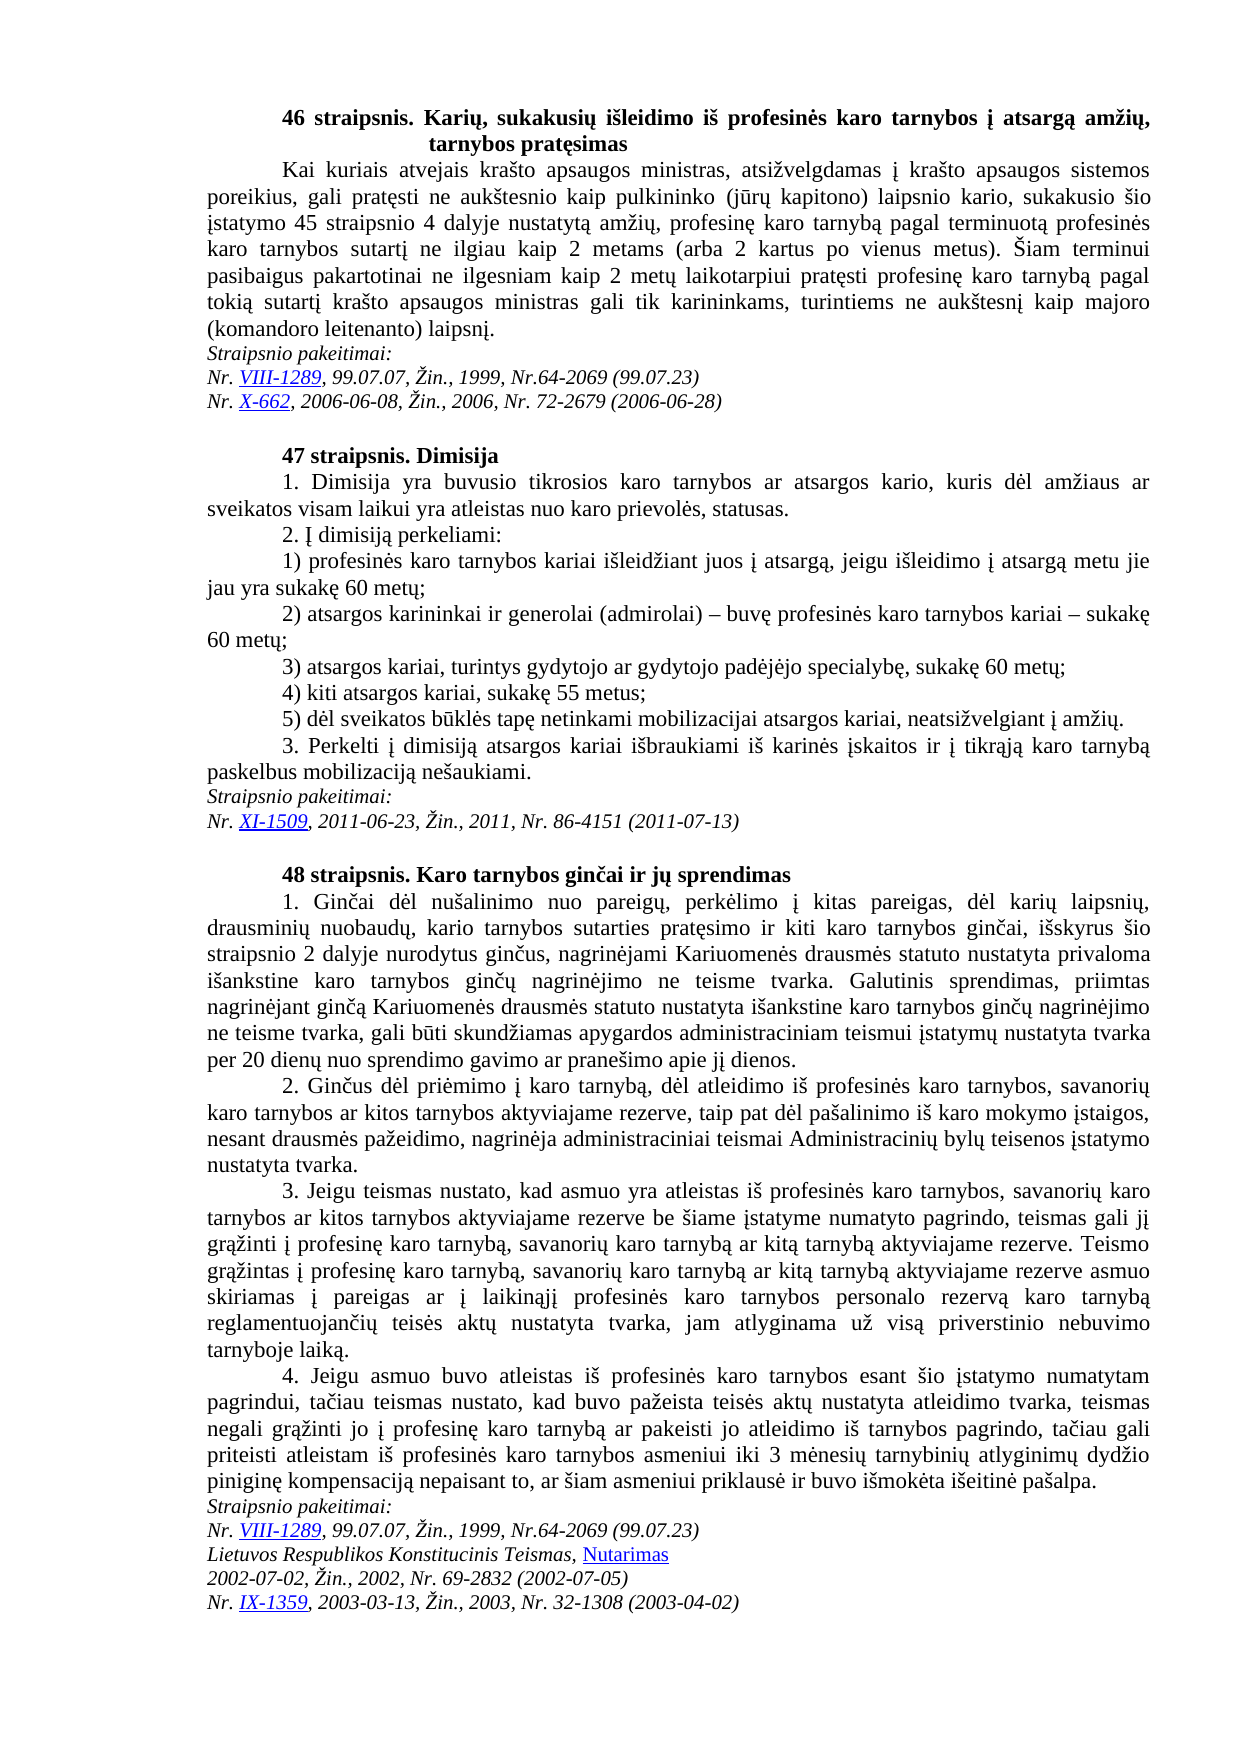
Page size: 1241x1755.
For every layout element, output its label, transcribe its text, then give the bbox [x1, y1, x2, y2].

text Nr. X-662, 2006-06-08, Žin., 2006, Nr. 72-2679 (2006-06-28) [207, 389, 1152, 413]
text 47 straipsnis. Dimisija [207, 442, 1152, 468]
text Nr. VIII-1289, 99.07.07, Žin., 1999, Nr.64-2069 (99.07.23) [207, 365, 1152, 389]
text 2002-07-02, Žin., 2002, Nr. 69-2832 (2002-07-05) [207, 1566, 1152, 1590]
text Straipsnio pakeitimai: [207, 1494, 1152, 1518]
text Nr. XI-1509, 2011-06-23, Žin., 2011, Nr. 86-4151 (2011-07-13) [207, 808, 1152, 833]
text 3) atsargos kariai, turintys gydytojo ar gydytojo padėjėjo specialybę, sukakę 60 metų; [207, 653, 1152, 679]
text 1) profesinės karo tarnybos kariai išleidžiant juos į atsargą, jeigu išleidimo į atsargą metu jie jau yra sukakę 60 metų; [207, 547, 1152, 600]
text 48 straipsnis. Karo tarnybos ginčai ir jų sprendimas [207, 861, 1152, 888]
text Nr. VIII-1289, 99.07.07, Žin., 1999, Nr.64-2069 (99.07.23) [207, 1518, 1152, 1542]
text 2. Ginčus dėl priėmimo į karo tarnybą, dėl atleidimo iš profesinės karo tarnybos, savanorių karo tarnybos ar kitos tarnybos aktyviajame rezerve, taip pat dėl pašalinimo iš karo mokymo įstaigos, nesant drausmės pažeidimo, nagrinėja administraciniai teismai Administracinių bylų teisenos įstatymo nustatyta tvarka. [207, 1072, 1152, 1178]
text Kai kuriais atvejais krašto apsaugos ministras, atsižvelgdamas į krašto apsaugos sistemos poreikius, gali pratęsti ne aukštesnio kaip pulkininko (jūrų kapitono) laipsnio kario, sukakusio šio įstatymo 45 straipsnio 4 dalyje nustatytą amžių, profesinę karo tarnybą pagal terminuotą profesinės karo tarnybos sutartį ne ilgiau kaip 2 metams (arba 2 kartus po vienus metus). Šiam terminui pasibaigus pakartotinai ne ilgesniam kaip 2 metų laikotarpiui pratęsti profesinę karo tarnybą pagal tokią sutartį krašto apsaugos ministras gali tik karininkams, turintiems ne aukštesnį kaip majoro (komandoro leitenanto) laipsnį. [207, 156, 1152, 341]
text 1. Ginčai dėl nušalinimo nuo pareigų, perkėlimo į kitas pareigas, dėl karių laipsnių, drausminių nuobaudų, kario tarnybos sutarties pratęsimo ir kiti karo tarnybos ginčai, išskyrus šio straipsnio 2 dalyje nurodytus ginčus, nagrinėjami Kariuomenės drausmės statuto nustatyta privaloma išankstine karo tarnybos ginčų nagrinėjimo ne teisme tvarka. Galutinis sprendimas, priimtas nagrinėjant ginčą Kariuomenės drausmės statuto nustatyta išankstine karo tarnybos ginčų nagrinėjimo ne teisme tvarka, gali būti skundžiamas apygardos administraciniam teismui įstatymų nustatyta tvarka per 20 dienų nuo sprendimo gavimo ar pranešimo apie jį dienos. [207, 888, 1152, 1072]
text 4. Jeigu asmuo buvo atleistas iš profesinės karo tarnybos esant šio įstatymo numatytam pagrindui, tačiau teismas nustato, kad buvo pažeista teisės aktų nustatyta atleidimo tvarka, teismas negali grąžinti jo į profesinę karo tarnybą ar pakeisti jo atleidimo iš tarnybos pagrindo, tačiau gali priteisti atleistam iš profesinės karo tarnybos asmeniui iki 3 mėnesių tarnybinių atlyginimų dydžio piniginę kompensaciją nepaisant to, ar šiam asmeniui priklausė ir buvo išmokėta išeitinė pašalpa. [207, 1362, 1152, 1494]
text 3. Perkelti į dimisiją atsargos kariai išbraukiami iš karinės įskaitos ir į tikrąją karo tarnybą paskelbus mobilizaciją nešaukiami. [207, 732, 1152, 784]
text 4) kiti atsargos kariai, sukakę 55 metus; [207, 679, 1152, 705]
text 5) dėl sveikatos būklės tapę netinkami mobilizacijai atsargos kariai, neatsižvelgiant į amžių. [207, 705, 1152, 732]
text 1. Dimisija yra buvusio tikrosios karo tarnybos ar atsargos kario, kuris dėl amžiaus ar sveikatos visam laikui yra atleistas nuo karo prievolės, statusas. [207, 468, 1152, 521]
text 3. Jeigu teismas nustato, kad asmuo yra atleistas iš profesinės karo tarnybos, savanorių karo tarnybos ar kitos tarnybos aktyviajame rezerve be šiame įstatyme numatyto pagrindo, teismas gali jį grąžinti į profesinę karo tarnybą, savanorių karo tarnybą ar kitą tarnybą aktyviajame rezerve. Teismo grąžintas į profesinę karo tarnybą, savanorių karo tarnybą ar kitą tarnybą aktyviajame rezerve asmuo skiriamas į pareigas ar į laikinąjį profesinės karo tarnybos personalo rezervą karo tarnybą reglamentuojančių teisės aktų nustatyta tvarka, jam atlyginama už visą priverstinio nebuvimo tarnyboje laiką. [207, 1178, 1152, 1362]
text 2. Į dimisiją perkeliami: [207, 521, 1152, 547]
text 46 straipsnis. Karių, sukakusių išleidimo iš profesinės karo tarnybos į atsargą amžių, tarnybos pratęsimas [282, 104, 1152, 156]
text Straipsnio pakeitimai: [207, 784, 1152, 808]
text Nr. IX-1359, 2003-03-13, Žin., 2003, Nr. 32-1308 (2003-04-02) [207, 1590, 1152, 1614]
text Straipsnio pakeitimai: [207, 341, 1152, 365]
text Lietuvos Respublikos Konstitucinis Teismas, Nutarimas [207, 1542, 1152, 1566]
text 2) atsargos karininkai ir generolai (admirolai) – buvę profesinės karo tarnybos kariai – sukakę 60 metų; [207, 600, 1152, 653]
